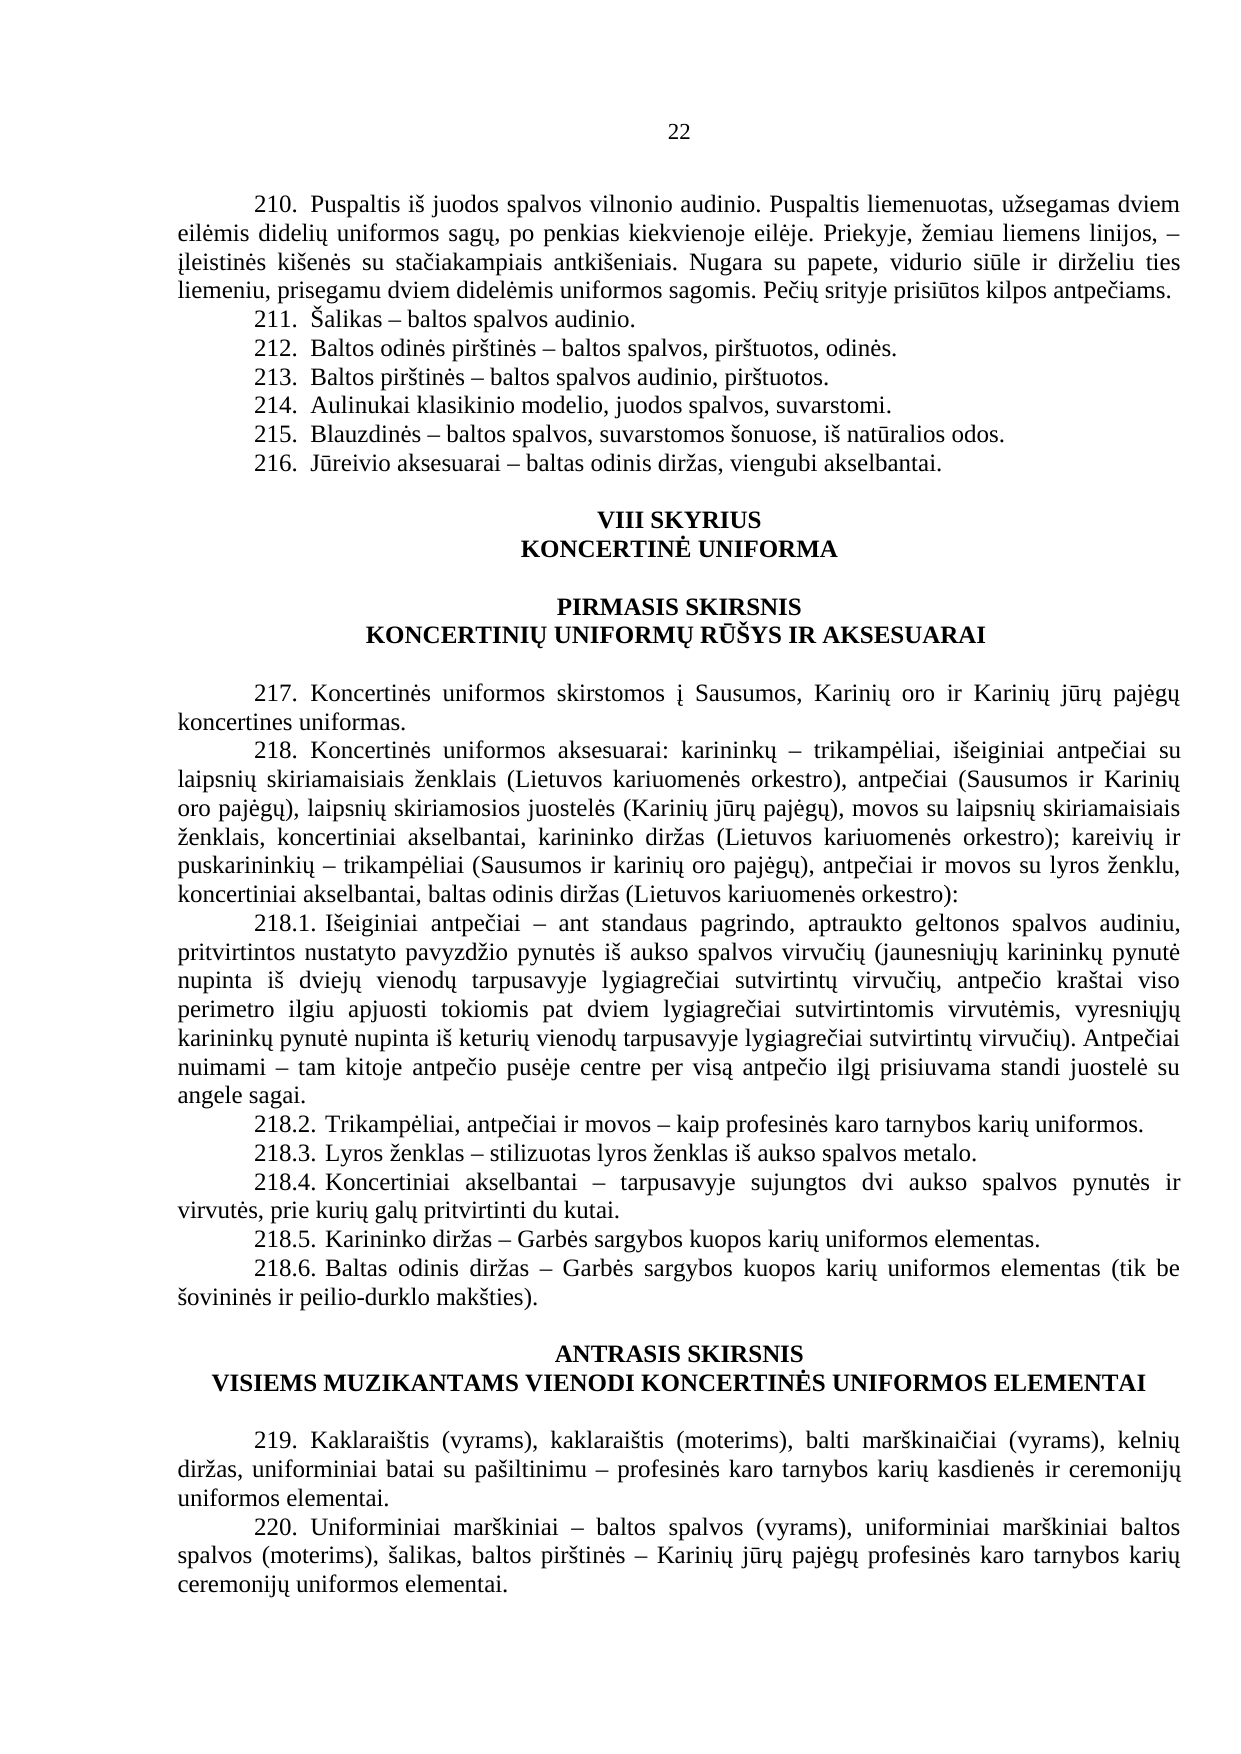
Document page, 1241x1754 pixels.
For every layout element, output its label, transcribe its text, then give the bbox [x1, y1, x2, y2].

text ANTRASIS SKIRSNIS [177, 1339, 1181, 1368]
text 218.4. Koncertiniai akselbantai – tarpusavyje sujungtos dvi aukso spalvos pynutės ir virvutės, prie kurių galų pritvirtinti du kutai. [177, 1167, 1181, 1224]
text 217. Koncertinės uniformos skirstomos į Sausumos, Karinių oro ir Karinių jūrų pajėgų koncertines uniformas. [177, 678, 1181, 736]
text 213. Baltos pirštinės – baltos spalvos audinio, pirštuotos. [177, 362, 1181, 391]
text 214. Aulinukai klasikinio modelio, juodos spalvos, suvarstomi. [177, 391, 1181, 419]
text VISIEMS MUZIKANTAMS VIENODI KONCERTINĖS UNIFORMOS ELEMENTAI [177, 1368, 1181, 1397]
text 220. Uniforminiai marškiniai – baltos spalvos (vyrams), uniforminiai marškiniai baltos spalvos (moterims), šalikas, baltos pirštinės – Karinių jūrų pajėgų profesinės karo tarnybos karių ceremonijų uniformos elementai. [177, 1512, 1181, 1598]
text 218.3. Lyros ženklas – stilizuotas lyros ženklas iš aukso spalvos metalo. [177, 1138, 1181, 1167]
text 212. Baltos odinės pirštinės – baltos spalvos, pirštuotos, odinės. [177, 333, 1181, 362]
text 210. Puspaltis iš juodos spalvos vilnonio audinio. Puspaltis liemenuotas, užsegamas dviem eilėmis didelių uniformos sagų, po penkias kiekvienoje eilėje. Priekyje, žemiau liemens linijos, – įleistinės kišenės su stačiakampiais antkišeniais. Nugara su papete, vidurio siūle ir dirželiu ties liemeniu, prisegamu dviem didelėmis uniformos sagomis. Pečių srityje prisiūtos kilpos antpečiams. [177, 189, 1181, 304]
text 215. Blauzdinės – baltos spalvos, suvarstomos šonuose, iš natūralios odos. [177, 419, 1181, 448]
text 218.6. Baltas odinis diržas – Garbės sargybos kuopos karių uniformos elementas (tik be šovininės ir peilio-durklo makšties). [177, 1253, 1181, 1311]
text KONCERTINĖ UNIFORMA [177, 534, 1181, 563]
text VIII SKYRIUS [177, 506, 1181, 534]
text 218.5. Karininko diržas – Garbės sargybos kuopos karių uniformos elementas. [177, 1224, 1181, 1253]
text 218.1. Išeiginiai antpečiai – ant standaus pagrindo, aptraukto geltonos spalvos audiniu, pritvirtintos nustatyto pavyzdžio pynutės iš aukso spalvos virvučių (jaunesniųjų karininkų pynutė nupinta iš dviejų vienodų tarpusavyje lygiagrečiai sutvirtintų virvučių, antpečio kraštai viso perimetro ilgiu apjuosti tokiomis pat dviem lygiagrečiai sutvirtintomis virvutėmis, vyresniųjų karininkų pynutė nupinta iš keturių vienodų tarpusavyje lygiagrečiai sutvirtintų virvučių). Antpečiai nuimami – tam kitoje antpečio pusėje centre per visą antpečio ilgį prisiuvama standi juostelė su angele sagai. [177, 908, 1181, 1109]
text 216. Jūreivio aksesuarai – baltas odinis diržas, viengubi akselbantai. [177, 448, 1181, 477]
text 211. Šalikas – baltos spalvos audinio. [177, 304, 1181, 333]
text 219. Kaklaraištis (vyrams), kaklaraištis (moterims), balti marškinaičiai (vyrams), kelnių diržas, uniforminiai batai su pašiltinimu – profesinės karo tarnybos karių kasdienės ir ceremonijų uniformos elementai. [177, 1426, 1181, 1512]
text PIRMASIS SKIRSNIS [177, 592, 1181, 621]
text KONCERTINIŲ UNIFORMŲ RŪŠYS IR AKSESUARAI [177, 621, 1181, 649]
text 218. Koncertinės uniformos aksesuarai: karininkų – trikampėliai, išeiginiai antpečiai su laipsnių skiriamaisiais ženklais (Lietuvos kariuomenės orkestro), antpečiai (Sausumos ir Karinių oro pajėgų), laipsnių skiriamosios juostelės (Karinių jūrų pajėgų), movos su laipsnių skiriamaisiais ženklais, koncertiniai akselbantai, karininko diržas (Lietuvos kariuomenės orkestro); kareivių ir puskarininkių – trikampėliai (Sausumos ir karinių oro pajėgų), antpečiai ir movos su lyros ženklu, koncertiniai akselbantai, baltas odinis diržas (Lietuvos kariuomenės orkestro): [177, 736, 1181, 908]
text 218.2. Trikampėliai, antpečiai ir movos – kaip profesinės karo tarnybos karių uniformos. [177, 1109, 1181, 1138]
